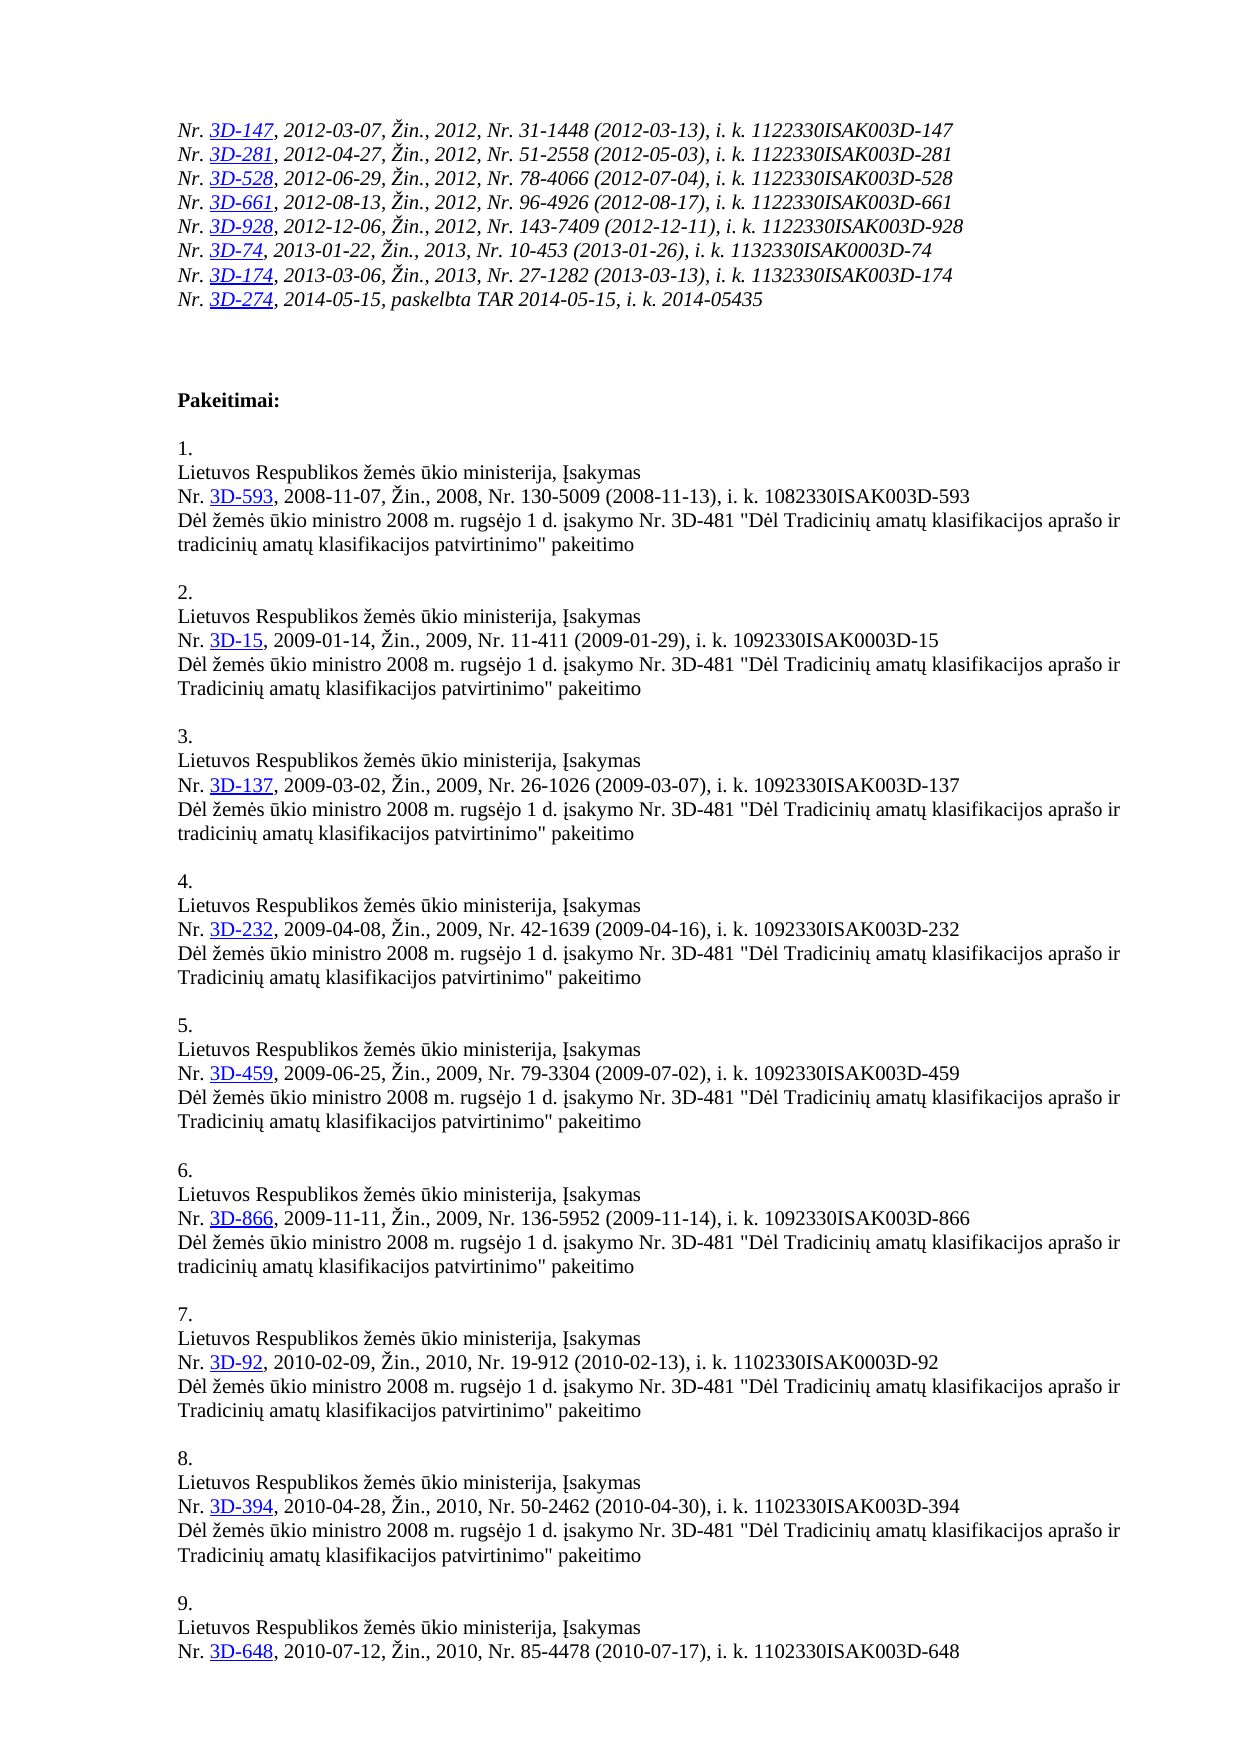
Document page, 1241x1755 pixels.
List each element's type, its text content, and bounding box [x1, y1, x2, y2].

text Nr. 3D-174, 2013-03-06, Žin., 2013, Nr. 27-1282 (2013-03-13), i. k. 1132330ISAK003D-174 [177, 262, 1122, 287]
text Nr. 3D-137, 2009-03-02, Žin., 2009, Nr. 26-1026 (2009-03-07), i. k. 1092330ISAK003D-137 [177, 772, 1122, 797]
text Dėl žemės ūkio ministro 2008 m. rugsėjo 1 d. įsakymo Nr. 3D-481 "Dėl Tradicinių amatų klasifikacijos aprašo ir tradicinių amatų klasifikacijos patvirtinimo" pakeitimo [177, 508, 1122, 556]
text 1. [177, 436, 1122, 460]
text Lietuvos Respublikos žemės ūkio ministerija, Įsakymas [177, 1182, 1122, 1206]
text Dėl žemės ūkio ministro 2008 m. rugsėjo 1 d. įsakymo Nr. 3D-481 "Dėl Tradicinių amatų klasifikacijos aprašo ir Tradicinių amatų klasifikacijos patvirtinimo" pakeitimo [177, 652, 1122, 700]
text Nr. 3D-232, 2009-04-08, Žin., 2009, Nr. 42-1639 (2009-04-16), i. k. 1092330ISAK003D-232 [177, 917, 1122, 941]
text Dėl žemės ūkio ministro 2008 m. rugsėjo 1 d. įsakymo Nr. 3D-481 "Dėl Tradicinių amatų klasifikacijos aprašo ir Tradicinių amatų klasifikacijos patvirtinimo" pakeitimo [177, 941, 1122, 989]
text 7. [177, 1302, 1122, 1326]
text 6. [177, 1157, 1122, 1182]
text 5. [177, 1013, 1122, 1037]
text 2. [177, 580, 1122, 604]
text Nr. 3D-648, 2010-07-12, Žin., 2010, Nr. 85-4478 (2010-07-17), i. k. 1102330ISAK003D-648 [177, 1639, 1122, 1663]
text Lietuvos Respublikos žemės ūkio ministerija, Įsakymas [177, 893, 1122, 917]
text Nr. 3D-74, 2013-01-22, Žin., 2013, Nr. 10-453 (2013-01-26), i. k. 1132330ISAK0003D-74 [177, 238, 1122, 262]
text Nr. 3D-92, 2010-02-09, Žin., 2010, Nr. 19-912 (2010-02-13), i. k. 1102330ISAK0003D-92 [177, 1350, 1122, 1374]
text Lietuvos Respublikos žemės ūkio ministerija, Įsakymas [177, 604, 1122, 628]
text Lietuvos Respublikos žemės ūkio ministerija, Įsakymas [177, 1615, 1122, 1639]
text Nr. 3D-274, 2014-05-15, paskelbta TAR 2014-05-15, i. k. 2014-05435 [177, 287, 1122, 311]
text Nr. 3D-866, 2009-11-11, Žin., 2009, Nr. 136-5952 (2009-11-14), i. k. 1092330ISAK003D-866 [177, 1206, 1122, 1230]
text Lietuvos Respublikos žemės ūkio ministerija, Įsakymas [177, 460, 1122, 484]
text Lietuvos Respublikos žemės ūkio ministerija, Įsakymas [177, 1326, 1122, 1350]
text Nr. 3D-394, 2010-04-28, Žin., 2010, Nr. 50-2462 (2010-04-30), i. k. 1102330ISAK003D-394 [177, 1494, 1122, 1518]
text Pakeitimai: [177, 387, 1122, 412]
text Dėl žemės ūkio ministro 2008 m. rugsėjo 1 d. įsakymo Nr. 3D-481 "Dėl Tradicinių amatų klasifikacijos aprašo ir Tradicinių amatų klasifikacijos patvirtinimo" pakeitimo [177, 1085, 1122, 1133]
text Lietuvos Respublikos žemės ūkio ministerija, Įsakymas [177, 1037, 1122, 1061]
text Lietuvos Respublikos žemės ūkio ministerija, Įsakymas [177, 1470, 1122, 1494]
text Nr. 3D-928, 2012-12-06, Žin., 2012, Nr. 143-7409 (2012-12-11), i. k. 1122330ISAK003D-928 [177, 214, 1122, 238]
text Lietuvos Respublikos žemės ūkio ministerija, Įsakymas [177, 748, 1122, 772]
text Dėl žemės ūkio ministro 2008 m. rugsėjo 1 d. įsakymo Nr. 3D-481 "Dėl Tradicinių amatų klasifikacijos aprašo ir tradicinių amatų klasifikacijos patvirtinimo" pakeitimo [177, 797, 1122, 845]
text 3. [177, 724, 1122, 748]
text Nr. 3D-593, 2008-11-07, Žin., 2008, Nr. 130-5009 (2008-11-13), i. k. 1082330ISAK003D-593 [177, 484, 1122, 508]
text Nr. 3D-661, 2012-08-13, Žin., 2012, Nr. 96-4926 (2012-08-17), i. k. 1122330ISAK003D-661 [177, 190, 1122, 214]
text Nr. 3D-528, 2012-06-29, Žin., 2012, Nr. 78-4066 (2012-07-04), i. k. 1122330ISAK003D-528 [177, 166, 1122, 190]
text Nr. 3D-15, 2009-01-14, Žin., 2009, Nr. 11-411 (2009-01-29), i. k. 1092330ISAK0003D-15 [177, 628, 1122, 652]
text Dėl žemės ūkio ministro 2008 m. rugsėjo 1 d. įsakymo Nr. 3D-481 "Dėl Tradicinių amatų klasifikacijos aprašo ir Tradicinių amatų klasifikacijos patvirtinimo" pakeitimo [177, 1518, 1122, 1567]
text Dėl žemės ūkio ministro 2008 m. rugsėjo 1 d. įsakymo Nr. 3D-481 "Dėl Tradicinių amatų klasifikacijos aprašo ir Tradicinių amatų klasifikacijos patvirtinimo" pakeitimo [177, 1374, 1122, 1422]
text Nr. 3D-281, 2012-04-27, Žin., 2012, Nr. 51-2558 (2012-05-03), i. k. 1122330ISAK003D-281 [177, 142, 1122, 166]
text Nr. 3D-459, 2009-06-25, Žin., 2009, Nr. 79-3304 (2009-07-02), i. k. 1092330ISAK003D-459 [177, 1061, 1122, 1085]
text 9. [177, 1591, 1122, 1615]
text 4. [177, 869, 1122, 893]
text Nr. 3D-147, 2012-03-07, Žin., 2012, Nr. 31-1448 (2012-03-13), i. k. 1122330ISAK003D-147 [177, 118, 1122, 142]
text Dėl žemės ūkio ministro 2008 m. rugsėjo 1 d. įsakymo Nr. 3D-481 "Dėl Tradicinių amatų klasifikacijos aprašo ir tradicinių amatų klasifikacijos patvirtinimo" pakeitimo [177, 1230, 1122, 1278]
text 8. [177, 1446, 1122, 1470]
